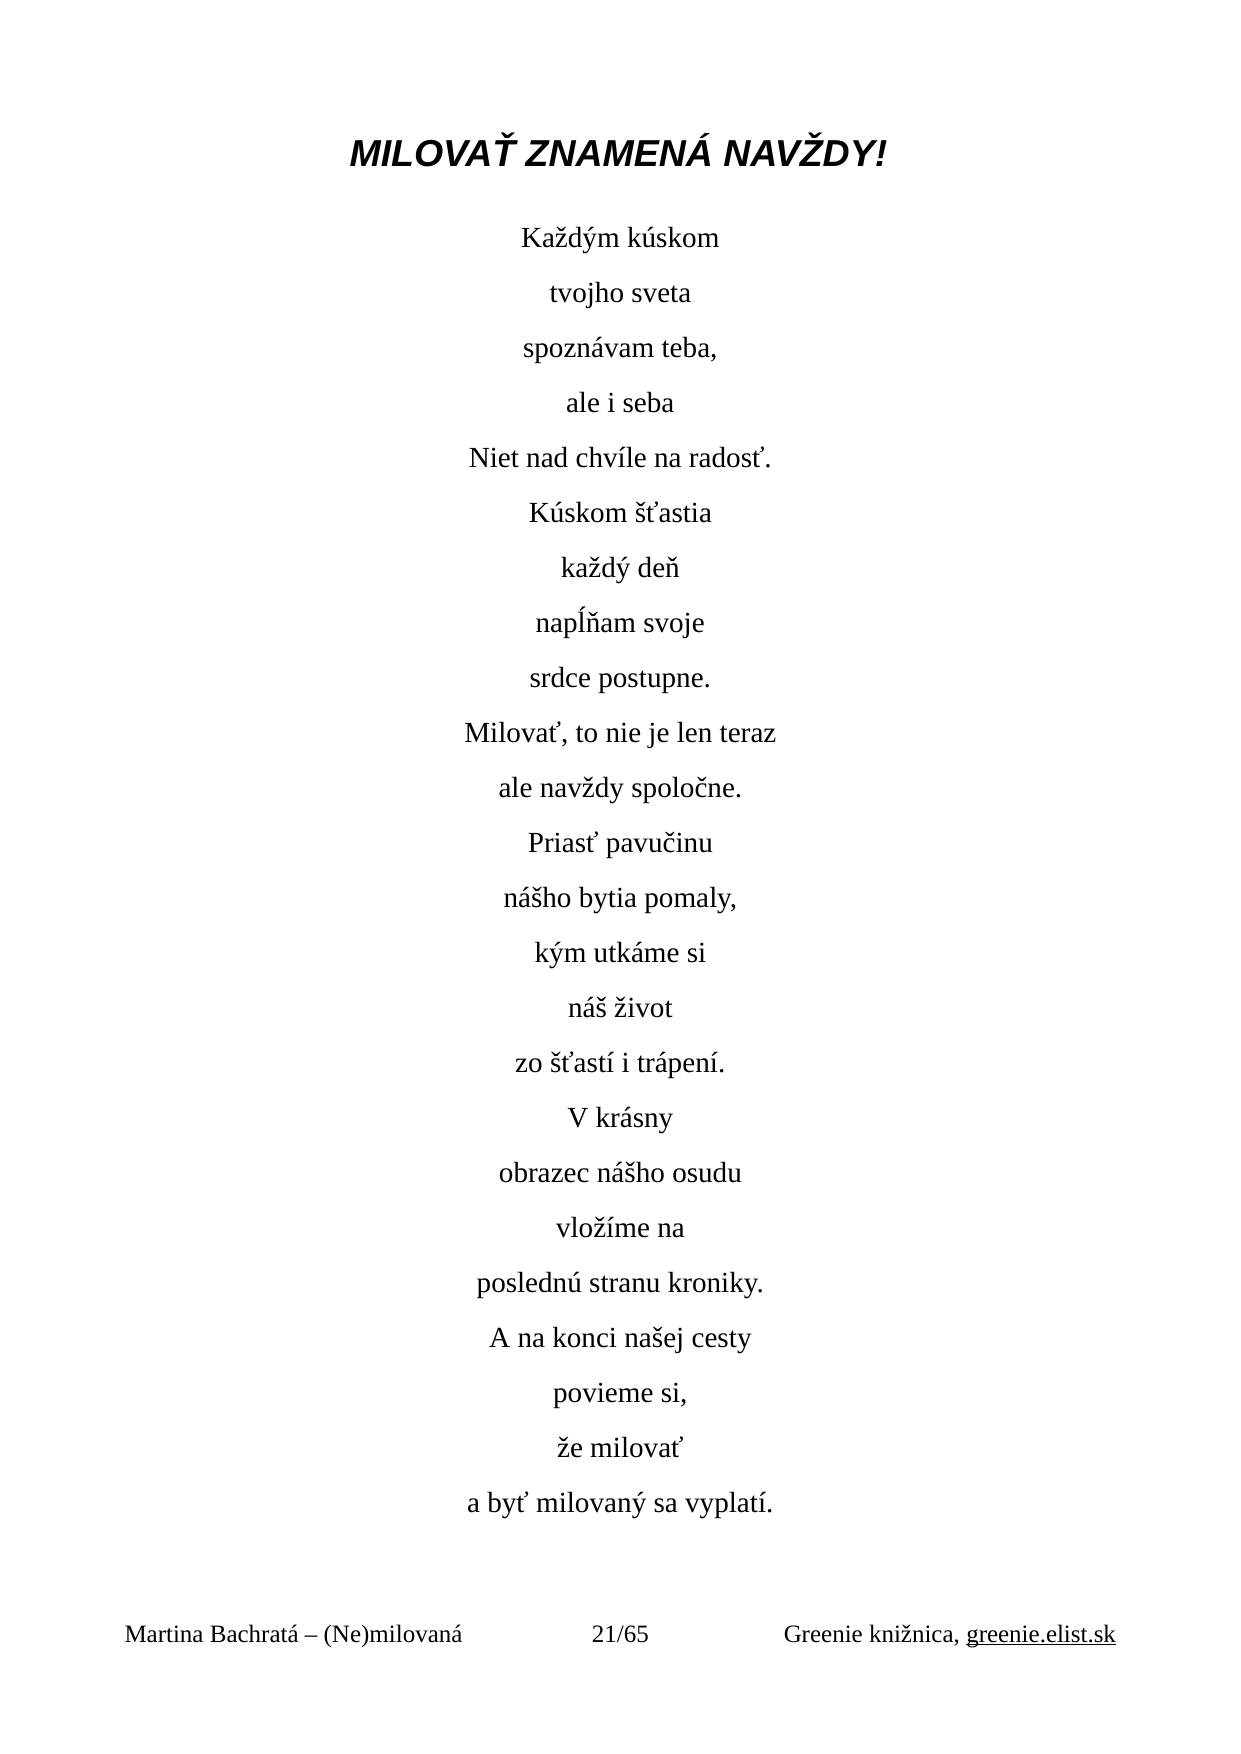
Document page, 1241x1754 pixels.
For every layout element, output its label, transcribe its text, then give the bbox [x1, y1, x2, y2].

text Kúskom šťastia [106, 496, 1134, 529]
text V krásny [106, 1101, 1134, 1134]
text a byť milovaný sa vyplatí. [106, 1486, 1134, 1519]
text kým utkáme si [106, 936, 1134, 969]
text ale i seba [106, 386, 1134, 419]
text každý deň [106, 551, 1134, 584]
text povieme si, [106, 1376, 1134, 1409]
text Každým kúskom [106, 221, 1134, 254]
subtitle MILOVAŤ ZNAMENÁ NAVŽDY! [106, 131, 1134, 174]
text srdce postupne. [106, 661, 1134, 694]
text Priasť pavučinu [106, 826, 1134, 859]
text A na konci našej cesty [106, 1321, 1134, 1354]
text náš život [106, 991, 1134, 1024]
text nášho bytia pomaly, [106, 881, 1134, 914]
text napĺňam svoje [106, 606, 1134, 639]
text tvojho sveta [106, 276, 1134, 309]
text že milovať [106, 1431, 1134, 1464]
text ale navždy spoločne. [106, 771, 1134, 804]
text spoznávam teba, [106, 331, 1134, 364]
text obrazec nášho osudu [106, 1156, 1134, 1189]
text vložíme na [106, 1211, 1134, 1244]
text Niet nad chvíle na radosť. [106, 441, 1134, 474]
text zo šťastí i trápení. [106, 1046, 1134, 1079]
text poslednú stranu kroniky. [106, 1266, 1134, 1299]
text Milovať, to nie je len teraz [106, 716, 1134, 749]
